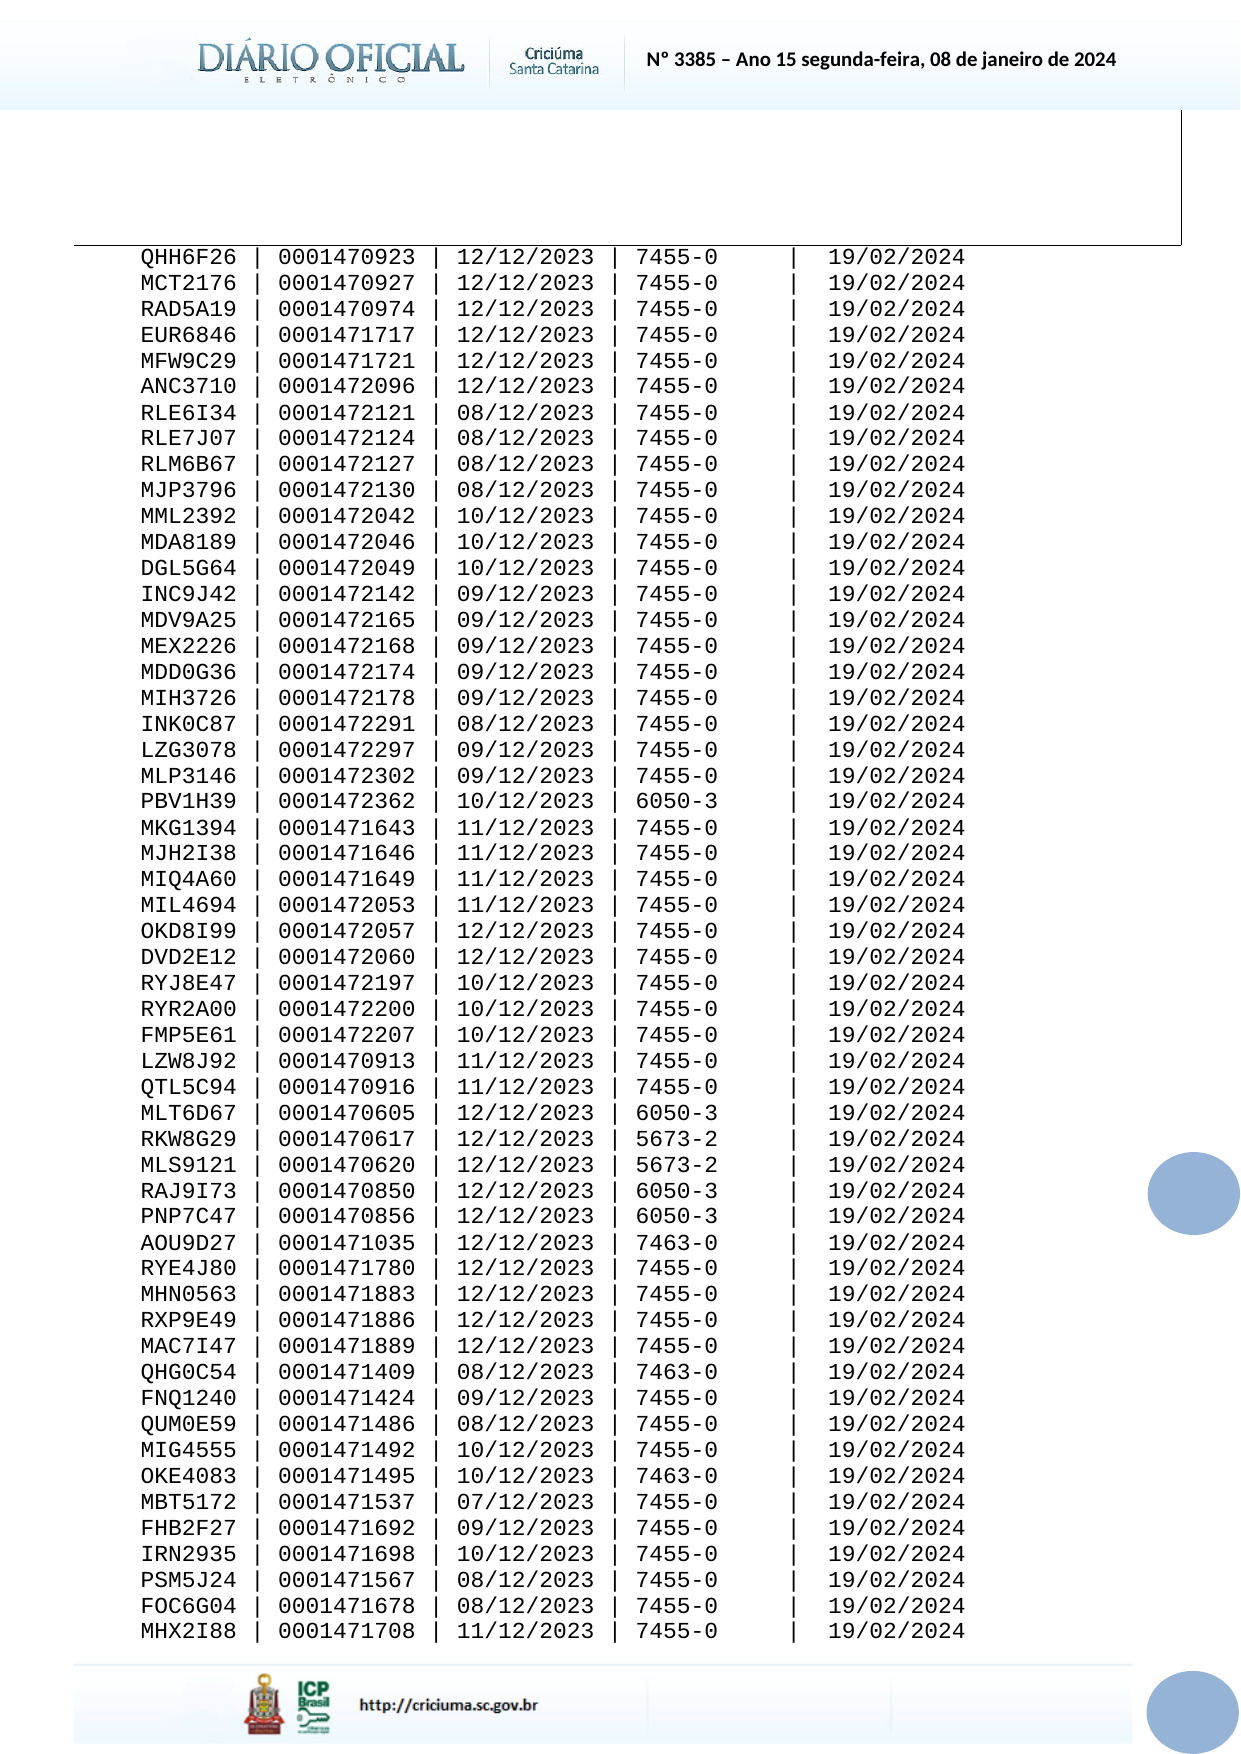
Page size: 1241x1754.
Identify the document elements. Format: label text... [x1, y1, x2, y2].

text MHN0563 | 0001471883 | 12/12/2023 | 7455-0 | 19/02/2024 [44, 1283, 1181, 1309]
text ANC3710 | 0001472096 | 12/12/2023 | 7455-0 | 19/02/2024 [44, 375, 1181, 401]
text LZG3078 | 0001472297 | 09/12/2023 | 7455-0 | 19/02/2024 [44, 738, 1181, 764]
text MKG1394 | 0001471643 | 11/12/2023 | 7455-0 | 19/02/2024 [44, 816, 1181, 842]
text RLE6I34 | 0001472121 | 08/12/2023 | 7455-0 | 19/02/2024 [44, 401, 1181, 427]
text QHH6F26 | 0001470923 | 12/12/2023 | 7455-0 | 19/02/2024 [44, 245, 1181, 271]
text MJP3796 | 0001472130 | 08/12/2023 | 7455-0 | 19/02/2024 [44, 479, 1181, 504]
text DGL5G64 | 0001472049 | 10/12/2023 | 7455-0 | 19/02/2024 [44, 556, 1181, 582]
text MLP3146 | 0001472302 | 09/12/2023 | 7455-0 | 19/02/2024 [44, 764, 1181, 790]
text MLT6D67 | 0001470605 | 12/12/2023 | 6050-3 | 19/02/2024 [44, 1101, 1181, 1127]
text PSM5J24 | 0001471567 | 08/12/2023 | 7455-0 | 19/02/2024 [44, 1568, 1181, 1594]
text QTL5C94 | 0001470916 | 11/12/2023 | 7455-0 | 19/02/2024 [44, 1075, 1181, 1101]
text MIG4555 | 0001471492 | 10/12/2023 | 7455-0 | 19/02/2024 [44, 1438, 1181, 1464]
text MIL4694 | 0001472053 | 11/12/2023 | 7455-0 | 19/02/2024 [44, 894, 1181, 919]
text MIQ4A60 | 0001471649 | 11/12/2023 | 7455-0 | 19/02/2024 [44, 868, 1181, 894]
text OKD8I99 | 0001472057 | 12/12/2023 | 7455-0 | 19/02/2024 [44, 919, 1181, 946]
text MHX2I88 | 0001471708 | 11/12/2023 | 7455-0 | 19/02/2024 [44, 1620, 1181, 1646]
text RAJ9I73 | 0001470850 | 12/12/2023 | 6050-3 | 19/02/2024 [44, 1179, 1150, 1205]
text QUM0E59 | 0001471486 | 08/12/2023 | 7455-0 | 19/02/2024 [44, 1412, 1181, 1438]
text LZW8J92 | 0001470913 | 11/12/2023 | 7455-0 | 19/02/2024 [44, 1049, 1181, 1075]
text FOC6G04 | 0001471678 | 08/12/2023 | 7455-0 | 19/02/2024 [44, 1594, 1181, 1620]
text RYE4J80 | 0001471780 | 12/12/2023 | 7455-0 | 19/02/2024 [44, 1257, 1181, 1283]
text RLM6B67 | 0001472127 | 08/12/2023 | 7455-0 | 19/02/2024 [44, 453, 1181, 479]
text FMP5E61 | 0001472207 | 10/12/2023 | 7455-0 | 19/02/2024 [44, 1023, 1181, 1049]
text FNQ1240 | 0001471424 | 09/12/2023 | 7455-0 | 19/02/2024 [44, 1386, 1181, 1412]
text IRN2935 | 0001471698 | 10/12/2023 | 7455-0 | 19/02/2024 [44, 1542, 1181, 1568]
text MML2392 | 0001472042 | 10/12/2023 | 7455-0 | 19/02/2024 [44, 504, 1181, 531]
text RLE7J07 | 0001472124 | 08/12/2023 | 7455-0 | 19/02/2024 [44, 427, 1181, 453]
text MDV9A25 | 0001472165 | 09/12/2023 | 7455-0 | 19/02/2024 [44, 608, 1181, 634]
text INK0C87 | 0001472291 | 08/12/2023 | 7455-0 | 19/02/2024 [44, 712, 1181, 738]
text AOU9D27 | 0001471035 | 12/12/2023 | 7463-0 | 19/02/2024 [44, 1231, 1181, 1257]
text PBV1H39 | 0001472362 | 10/12/2023 | 6050-3 | 19/02/2024 [44, 790, 1181, 816]
text RXP9E49 | 0001471886 | 12/12/2023 | 7455-0 | 19/02/2024 [44, 1309, 1181, 1334]
text RYJ8E47 | 0001472197 | 10/12/2023 | 7455-0 | 19/02/2024 [44, 971, 1181, 997]
text MJH2I38 | 0001471646 | 11/12/2023 | 7455-0 | 19/02/2024 [44, 842, 1181, 868]
text RYR2A00 | 0001472200 | 10/12/2023 | 7455-0 | 19/02/2024 [44, 997, 1181, 1023]
text MCT2176 | 0001470927 | 12/12/2023 | 7455-0 | 19/02/2024 [44, 271, 1181, 297]
text MFW9C29 | 0001471721 | 12/12/2023 | 7455-0 | 19/02/2024 [44, 349, 1181, 375]
text MBT5172 | 0001471537 | 07/12/2023 | 7455-0 | 19/02/2024 [44, 1490, 1181, 1516]
text EUR6846 | 0001471717 | 12/12/2023 | 7455-0 | 19/02/2024 [44, 323, 1181, 349]
text MDA8189 | 0001472046 | 10/12/2023 | 7455-0 | 19/02/2024 [44, 531, 1181, 556]
text INC9J42 | 0001472142 | 09/12/2023 | 7455-0 | 19/02/2024 [44, 582, 1181, 608]
text QHG0C54 | 0001471409 | 08/12/2023 | 7463-0 | 19/02/2024 [44, 1361, 1181, 1386]
text OKE4083 | 0001471495 | 10/12/2023 | 7463-0 | 19/02/2024 [44, 1464, 1181, 1490]
text PNP7C47 | 0001470856 | 12/12/2023 | 6050-3 | 19/02/2024 [44, 1205, 1171, 1231]
text MLS9121 | 0001470620 | 12/12/2023 | 5673-2 | 19/02/2024 [44, 1153, 1180, 1179]
text MEX2226 | 0001472168 | 09/12/2023 | 7455-0 | 19/02/2024 [44, 634, 1181, 660]
text MIH3726 | 0001472178 | 09/12/2023 | 7455-0 | 19/02/2024 [44, 686, 1181, 712]
text DVD2E12 | 0001472060 | 12/12/2023 | 7455-0 | 19/02/2024 [44, 946, 1181, 971]
text RKW8G29 | 0001470617 | 12/12/2023 | 5673-2 | 19/02/2024 [44, 1127, 1181, 1153]
text RAD5A19 | 0001470974 | 12/12/2023 | 7455-0 | 19/02/2024 [44, 297, 1181, 323]
text FHB2F27 | 0001471692 | 09/12/2023 | 7455-0 | 19/02/2024 [44, 1516, 1181, 1542]
text MDD0G36 | 0001472174 | 09/12/2023 | 7455-0 | 19/02/2024 [44, 660, 1181, 686]
text MAC7I47 | 0001471889 | 12/12/2023 | 7455-0 | 19/02/2024 [44, 1334, 1181, 1361]
